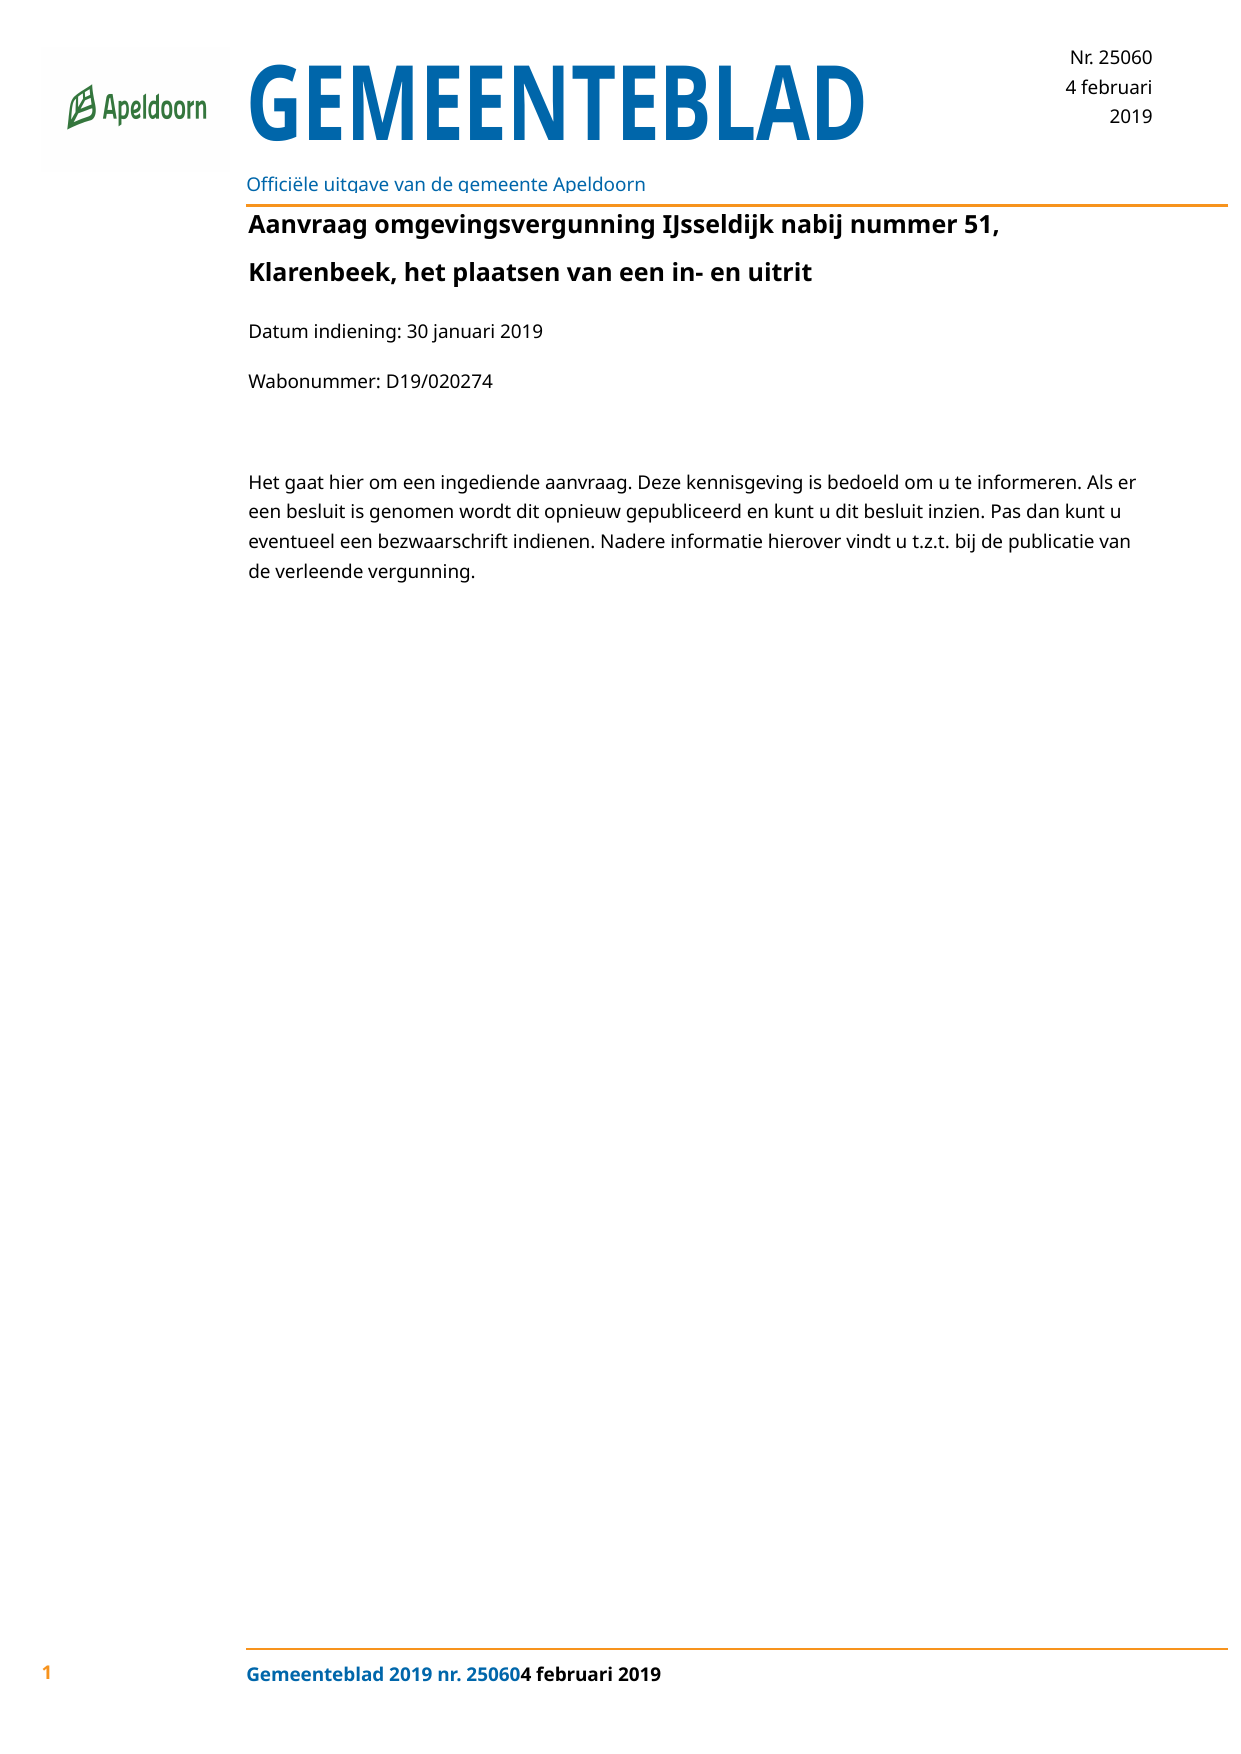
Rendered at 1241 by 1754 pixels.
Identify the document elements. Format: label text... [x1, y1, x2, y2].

text Aanvraag omgevingsvergunning IJsseldijk nabij nummer 51, Klarenbeek, het plaatsen van een in- en uitrit [248, 207, 1152, 288]
text Datum indiening: 30 januari 2019 [248, 318, 1152, 344]
text Het gaat hier om een ingediende aanvraag. Deze kennisgeving is bedoeld om u te informeren. Als er een besluit is genomen wordt dit opnieuw gepubliceerd en kunt u dit besluit inzien. Pas dan kunt u eventueel een bezwaarschrift indienen. Nadere informatie hierover vindt u t.z.t. bij de publicatie van de verleende vergunning. [248, 469, 1152, 584]
text Wabonummer: D19/020274 [248, 368, 1152, 394]
picture [41, 47, 231, 172]
